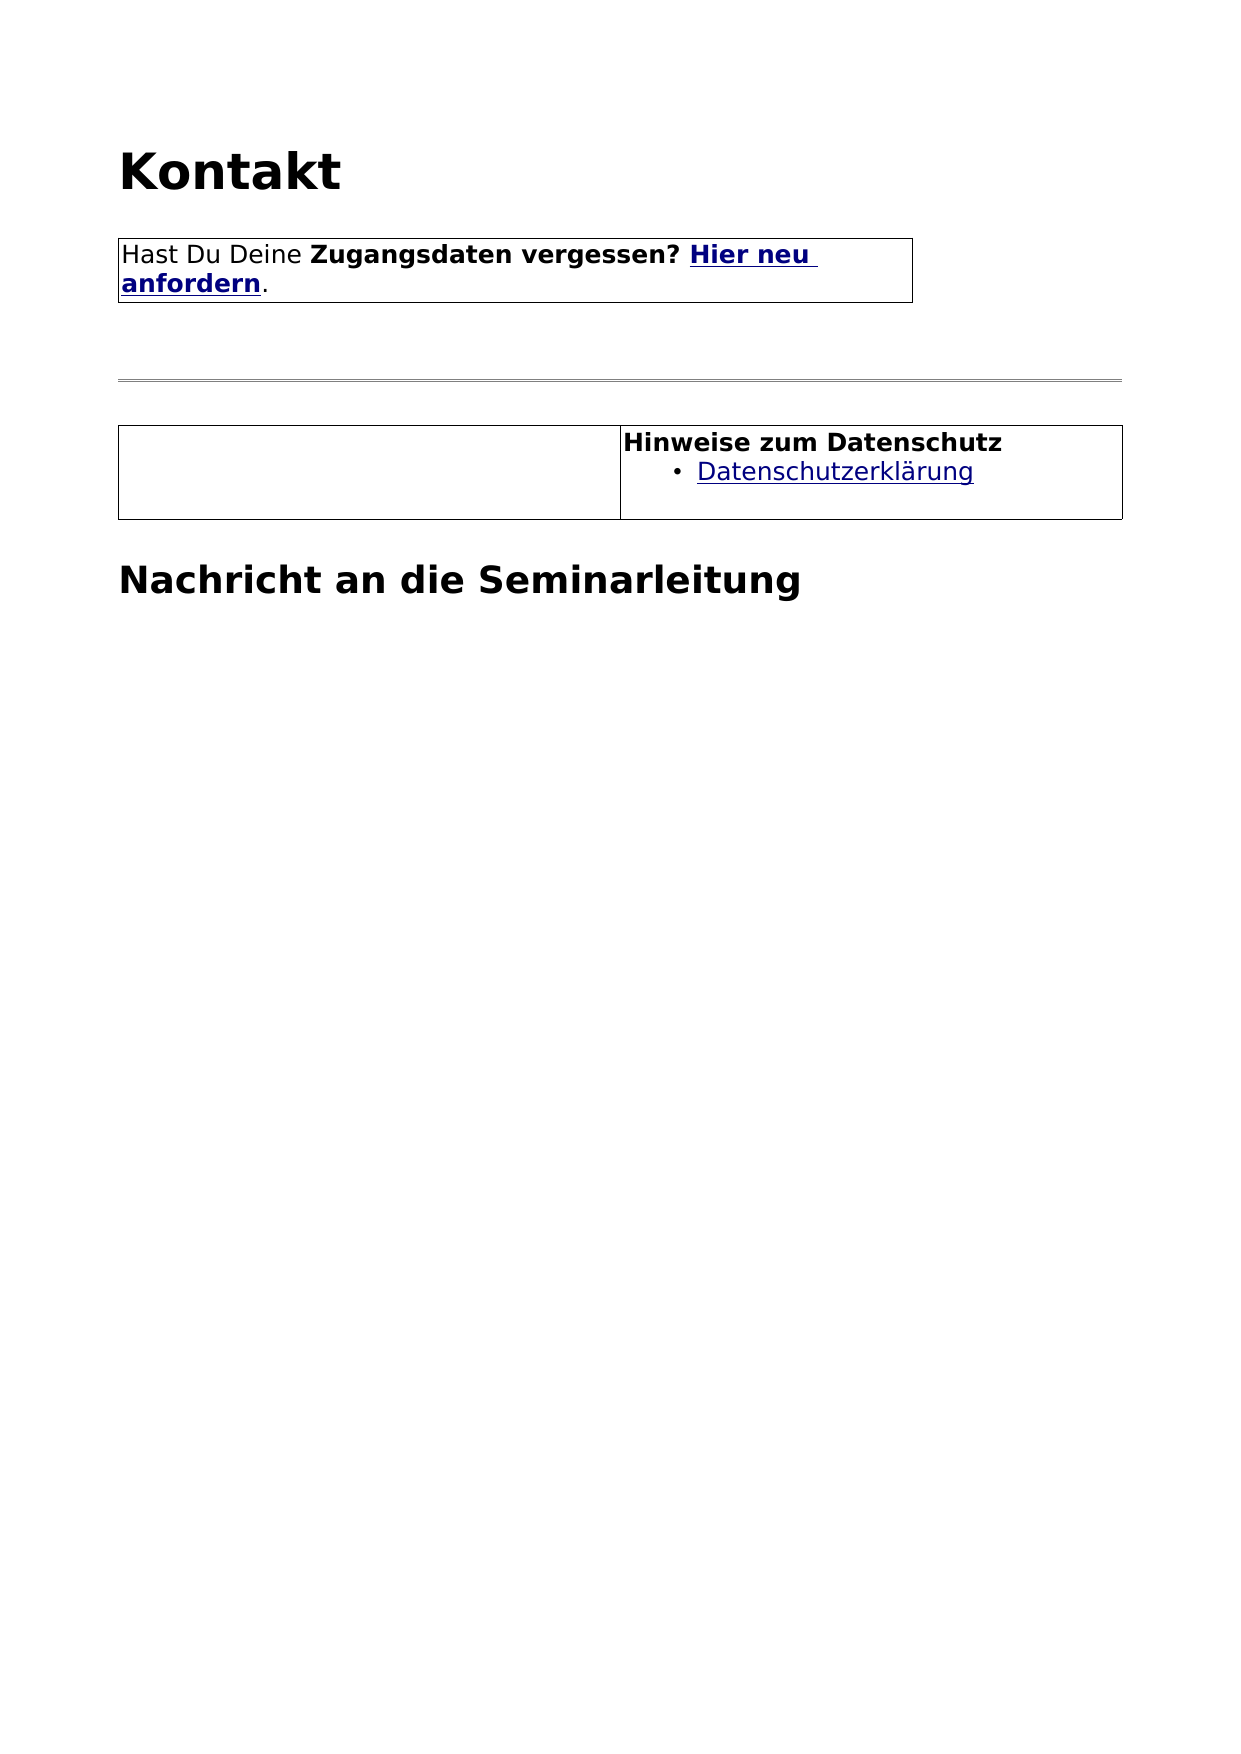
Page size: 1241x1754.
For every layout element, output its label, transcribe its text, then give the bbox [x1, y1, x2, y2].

table_header Hast Du Deine Zugangsdaten vergessen? Hier neu anfordern. [119, 239, 912, 302]
subtitle Nachricht an die Seminarleitung [118, 559, 1122, 603]
table_header [119, 426, 620, 519]
table_header Hinweise zum Datenschutz Datenschutzerklärung [621, 426, 1122, 519]
subtitle Kontakt [118, 143, 1122, 201]
